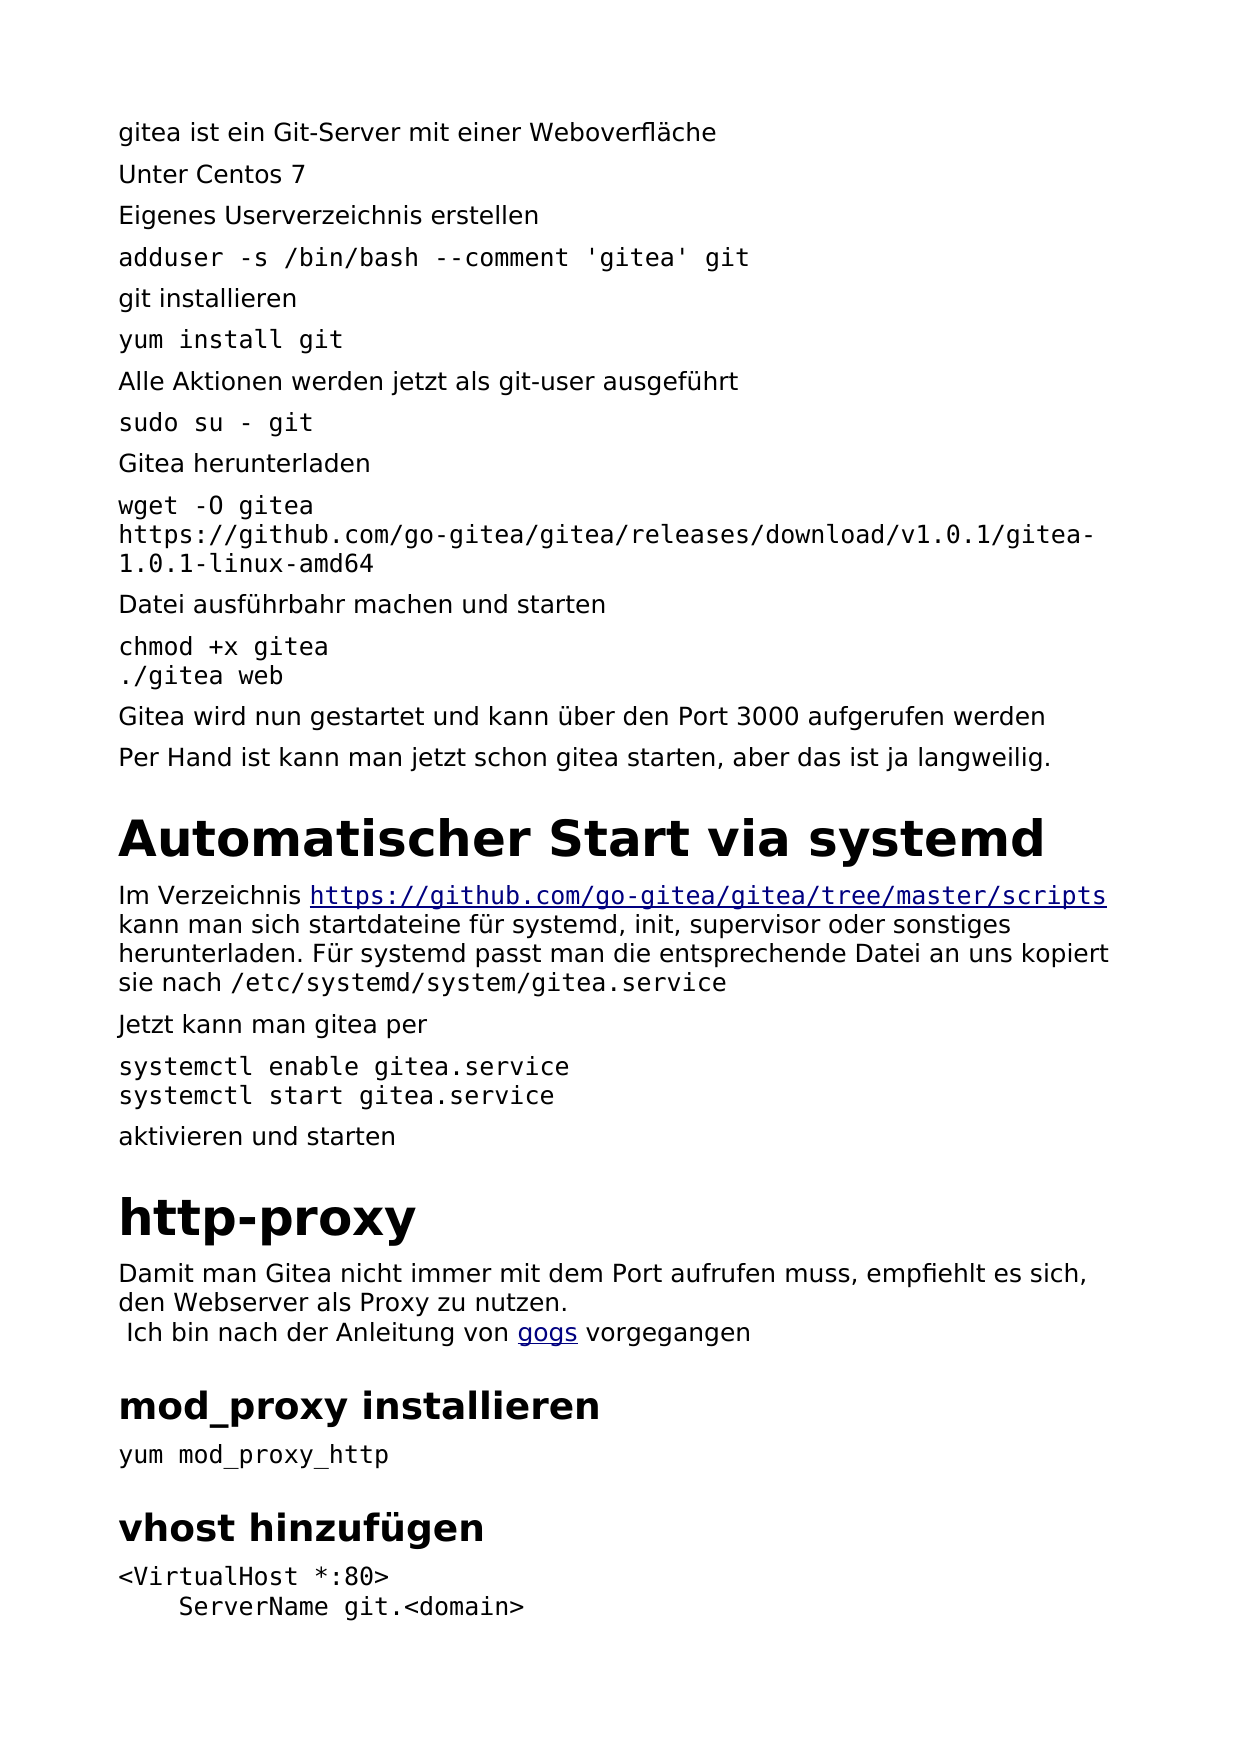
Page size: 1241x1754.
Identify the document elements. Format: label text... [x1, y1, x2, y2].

text yum mod_proxy_http [118, 1441, 1122, 1470]
subtitle vhost hinzufügen [118, 1506, 1122, 1550]
text Gitea wird nun gestartet und kann über den Port 3000 aufgerufen werden [118, 702, 1122, 731]
text <VirtualHost *:80> ServerName git.<domain> [118, 1563, 1122, 1621]
text Im Verzeichnis https://github.com/go-gitea/gitea/tree/master/scripts kann man sich startdateine für systemd, init, supervisor oder sonstiges herunterladen. Für systemd passt man die entsprechende Datei an uns kopiert sie nach /etc/systemd/system/gitea.service [118, 881, 1122, 998]
text Unter Centos 7 [118, 160, 1122, 189]
subtitle http-proxy [118, 1189, 1122, 1247]
text git installieren [118, 284, 1122, 313]
text Eigenes Userverzeichnis erstellen [118, 201, 1122, 231]
text aktivieren und starten [118, 1122, 1122, 1151]
text Damit man Gitea nicht immer mit dem Port aufrufen muss, empfiehlt es sich, den Webserver als Proxy zu nutzen. Ich bin nach der Anleitung von gogs vorgegangen [118, 1259, 1122, 1347]
text wget -O gitea https://github.com/go-gitea/gitea/releases/download/v1.0.1/gitea-1.0.1-linux-amd64 [118, 491, 1122, 578]
text sudo su - git [118, 408, 1122, 437]
text yum install git [118, 326, 1122, 355]
text adduser -s /bin/bash --comment 'gitea' git [118, 243, 1122, 272]
subtitle Automatischer Start via systemd [118, 810, 1122, 868]
text systemctl enable gitea.service systemctl start gitea.service [118, 1052, 1122, 1110]
text gitea ist ein Git-Server mit einer Weboverfläche [118, 118, 1122, 147]
subtitle mod_proxy installieren [118, 1384, 1122, 1428]
text Gitea herunterladen [118, 449, 1122, 478]
text Alle Aktionen werden jetzt als git-user ausgeführt [118, 367, 1122, 396]
text Datei ausführbahr machen und starten [118, 590, 1122, 619]
text Jetzt kann man gitea per [118, 1010, 1122, 1039]
text Per Hand ist kann man jetzt schon gitea starten, aber das ist ja langweilig. [118, 744, 1122, 773]
text chmod +x gitea ./gitea web [118, 632, 1122, 690]
